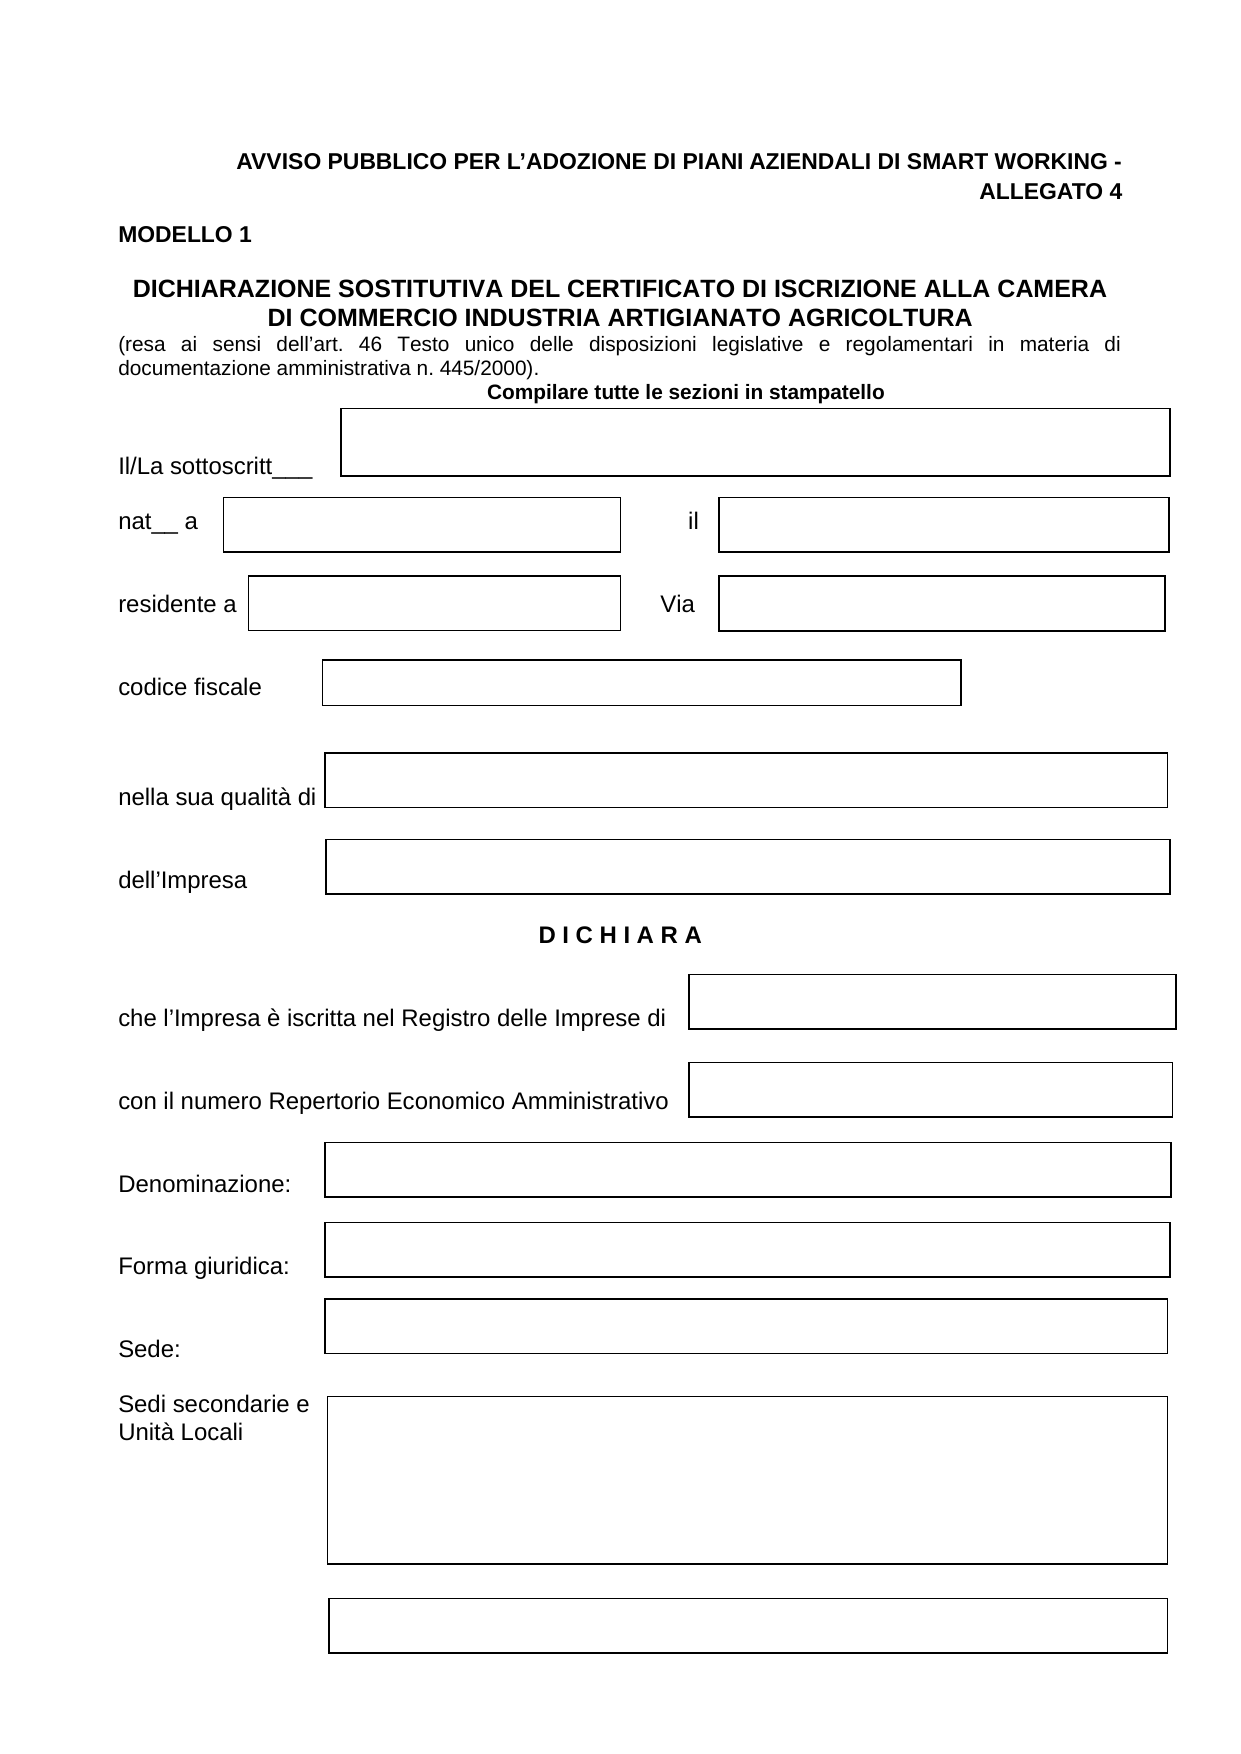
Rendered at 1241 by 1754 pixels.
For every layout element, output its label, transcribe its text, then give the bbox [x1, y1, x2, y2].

text MODELLO 1 [118, 221, 1122, 247]
text nella sua qualità di [118, 783, 1122, 811]
text il [621, 507, 718, 534]
text Via [621, 590, 718, 617]
text Compilare tutte le sezioni in stampatello [413, 380, 1122, 404]
text Unità Locali [118, 1418, 327, 1446]
text Sedi secondarie e [118, 1390, 1122, 1418]
text che l’Impresa è iscritta nel Registro delle Imprese di [118, 1004, 1122, 1031]
text DICHIARAZIONE SOSTITUTIVA DEL CERTIFICATO DI ISCRIZIONE ALLA CAMERA DI COMMERCIO INDUSTRIA ARTIGIANATO AGRICOLTURA [118, 274, 1122, 332]
text dell’Impresa [118, 866, 325, 893]
text AVVISO PUBBLICO PER L’ADOZIONE DI PIANI AZIENDALI DI SMART WORKING - ALLEGATO 4 [118, 148, 1122, 204]
text Forma giuridica: [118, 1252, 1122, 1280]
text con il numero Repertorio Economico Amministrativo [118, 1087, 688, 1114]
text Sede: [118, 1335, 1122, 1363]
text nat__ a [118, 507, 223, 534]
text Denominazione: [118, 1169, 324, 1197]
text [962, 673, 1122, 700]
text residente a [118, 590, 248, 617]
text codice fiscale [118, 673, 322, 700]
text (resa ai sensi dell’art. 46 Testo unico delle disposizioni legislative e regolamentari in materia di documentazione amministrativa n. 445/2000). [118, 332, 1122, 380]
text D I C H I A R A [118, 921, 1122, 949]
text Il/La sottoscritt___ [118, 452, 1122, 479]
